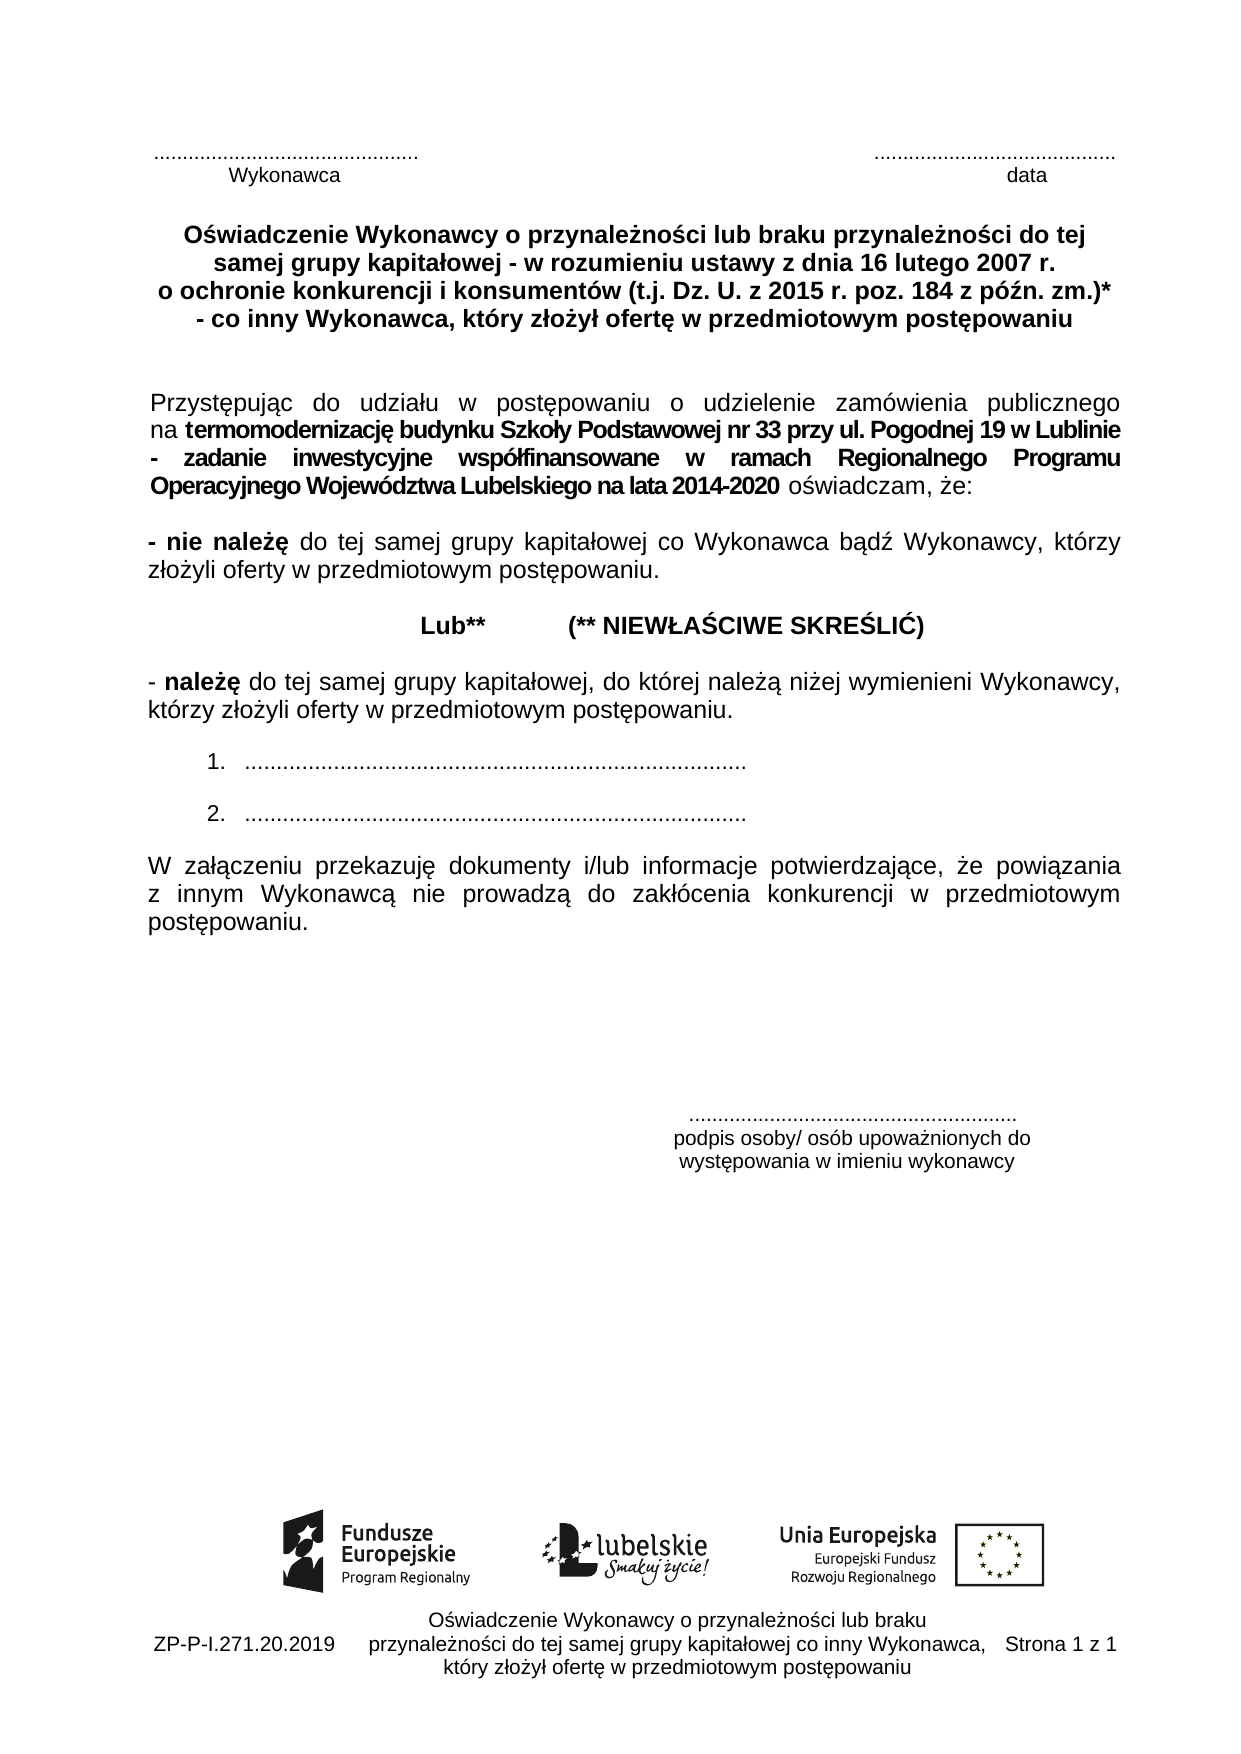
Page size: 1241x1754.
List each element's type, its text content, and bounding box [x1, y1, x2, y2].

text - co inny Wykonawca, który złożył ofertę w przedmiotowym postępowaniu [148, 305, 1122, 333]
text - należę do tej samej grupy kapitałowej, do której należą niżej wymienieni Wykonawcy, którzy złożyli oferty w przedmiotowym postępowaniu. [148, 668, 1122, 723]
table_header .......................................... data [635, 135, 1122, 193]
list ............................................................................... [207, 800, 1122, 826]
table_header .............................................. Wykonawca [148, 135, 635, 193]
text Przystępując do udziału w postępowaniu o udzielenie zamówienia publicznego na termomodernizację budynku Szkoły Podstawowej nr 33 przy ul. Pogodnej 19 w Lublinie - zadanie inwestycyjne współfinansowane w ramach Regionalnego Programu Operacyjnego Województwa Lubelskiego na lata 2014-2020 oświadczam, że: [150, 388, 1122, 500]
text Oświadczenie Wykonawcy o przynależności lub braku przynależności do tej samej grupy kapitałowej - w rozumieniu ustawy z dnia 16 lutego 2007 r. o ochronie konkurencji i konsumentów (t.j. Dz. U. z 2015 r. poz. 184 z późn. zm.)* [148, 221, 1122, 305]
text ......................................................... [148, 1103, 1122, 1126]
text - nie należę do tej samej grupy kapitałowej co Wykonawca bądź Wykonawcy, którzy złożyli oferty w przedmiotowym postępowaniu. [148, 528, 1122, 584]
list ............................................................................... [207, 749, 1122, 775]
text podpis osoby/ osób upoważnionych do [148, 1126, 1122, 1149]
list Lub** (** NIEWŁAŚCIWE SKREŚLIĆ) [185, 612, 1122, 640]
text W załączeniu przekazuję dokumenty i/lub informacje potwierdzające, że powiązania z innym Wykonawcą nie prowadzą do zakłócenia konkurencji w przedmiotowym postępowaniu. [148, 852, 1122, 935]
text występowania w imieniu wykonawcy [148, 1149, 1122, 1172]
